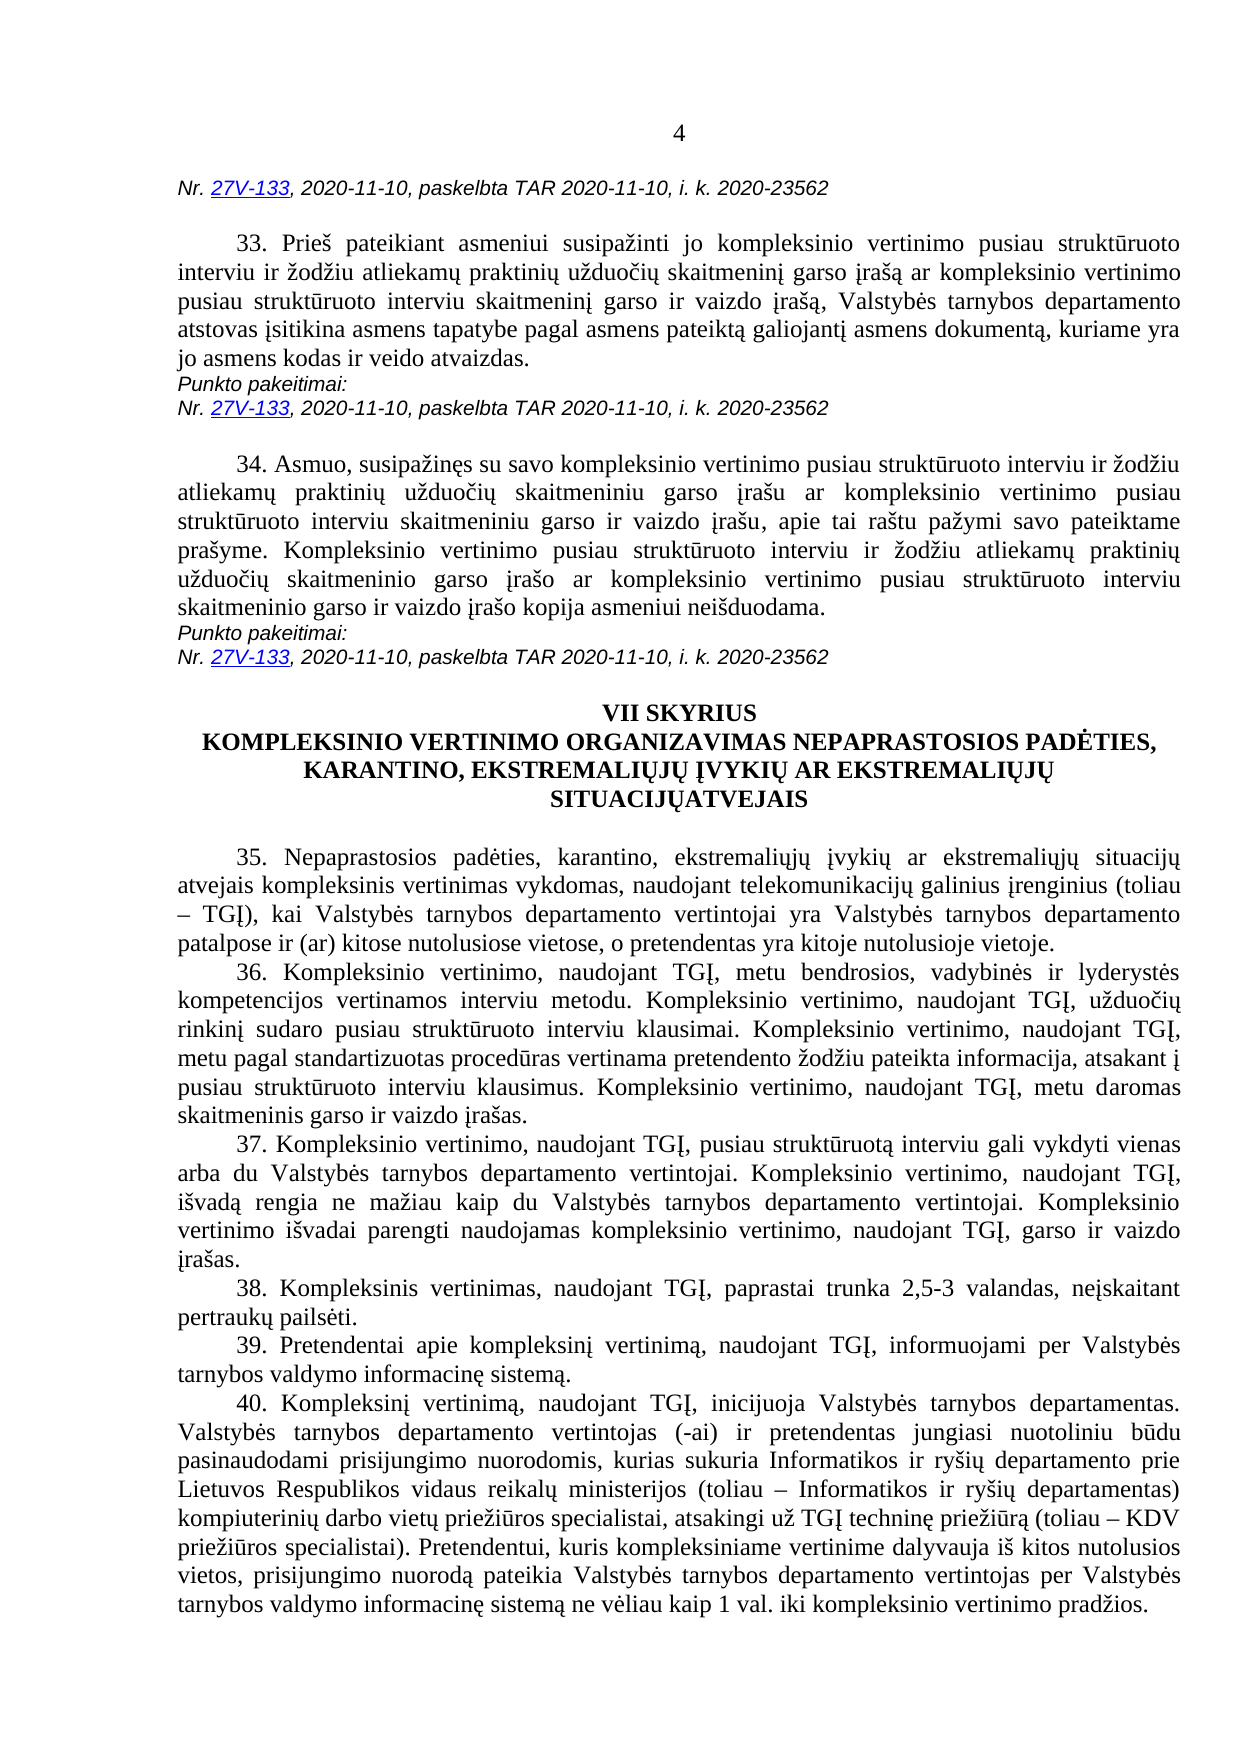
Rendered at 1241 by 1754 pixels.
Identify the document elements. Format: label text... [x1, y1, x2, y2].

text 33. Prieš pateikiant asmeniui susipažinti jo kompleksinio vertinimo pusiau struktūruoto interviu ir žodžiu atliekamų praktinių užduočių skaitmeninį garso įrašą ar kompleksinio vertinimo pusiau struktūruoto interviu skaitmeninį garso ir vaizdo įrašą, Valstybės tarnybos departamento atstovas įsitikina asmens tapatybe pagal asmens pateiktą galiojantį asmens dokumentą, kuriame yra jo asmens kodas ir veido atvaizdas. [177, 228, 1181, 372]
text 38. Kompleksinis vertinimas, naudojant TGĮ, paprastai trunka 2,5-3 valandas, neįskaitant pertraukų pailsėti. [177, 1273, 1181, 1330]
text Nr. 27V-133, 2020-11-10, paskelbta TAR 2020-11-10, i. k. 2020-23562 [177, 396, 1181, 420]
text Punkto pakeitimai: [177, 372, 1181, 396]
text VII SKYRIUS [177, 698, 1181, 727]
text 39. Pretendentai apie kompleksinį vertinimą, naudojant TGĮ, informuojami per Valstybės tarnybos valdymo informacinę sistemą. [177, 1330, 1181, 1388]
text Nr. 27V-133, 2020-11-10, paskelbta TAR 2020-11-10, i. k. 2020-23562 [177, 645, 1181, 669]
text 34. Asmuo, susipažinęs su savo kompleksinio vertinimo pusiau struktūruoto interviu ir žodžiu atliekamų praktinių užduočių skaitmeniniu garso įrašu ar kompleksinio vertinimo pusiau struktūruoto interviu skaitmeniniu garso ir vaizdo įrašu, apie tai raštu pažymi savo pateiktame prašyme. Kompleksinio vertinimo pusiau struktūruoto interviu ir žodžiu atliekamų praktinių užduočių skaitmeninio garso įrašo ar kompleksinio vertinimo pusiau struktūruoto interviu skaitmeninio garso ir vaizdo įrašo kopija asmeniui neišduodama. [177, 449, 1181, 621]
text KOMPLEKSINIO VERTINIMO ORGANIZAVIMAS NEPAPRASTOSIOS PADĖTIES, KARANTINO, EKSTREMALIŲJŲ ĮVYKIŲ AR EKSTREMALIŲJŲ SITUACIJŲATVEJAIS [177, 727, 1181, 813]
text 40. Kompleksinį vertinimą, naudojant TGĮ, inicijuoja Valstybės tarnybos departamentas. Valstybės tarnybos departamento vertintojas (-ai) ir pretendentas jungiasi nuotoliniu būdu pasinaudodami prisijungimo nuorodomis, kurias sukuria Informatikos ir ryšių departamento prie Lietuvos Respublikos vidaus reikalų ministerijos (toliau – Informatikos ir ryšių departamentas) kompiuterinių darbo vietų priežiūros specialistai, atsakingi už TGĮ techninę priežiūrą (toliau – KDV priežiūros specialistai). Pretendentui, kuris kompleksiniame vertinime dalyvauja iš kitos nutolusios vietos, prisijungimo nuorodą pateikia Valstybės tarnybos departamento vertintojas per Valstybės tarnybos valdymo informacinę sistemą ne vėliau kaip 1 val. iki kompleksinio vertinimo pradžios. [177, 1388, 1181, 1618]
text 35. Nepaprastosios padėties, karantino, ekstremaliųjų įvykių ar ekstremaliųjų situacijų atvejais kompleksinis vertinimas vykdomas, naudojant telekomunikacijų galinius įrenginius (toliau – TGĮ), kai Valstybės tarnybos departamento vertintojai yra Valstybės tarnybos departamento patalpose ir (ar) kitose nutolusiose vietose, o pretendentas yra kitoje nutolusioje vietoje. [177, 842, 1181, 957]
text 37. Kompleksinio vertinimo, naudojant TGĮ, pusiau struktūruotą interviu gali vykdyti vienas arba du Valstybės tarnybos departamento vertintojai. Kompleksinio vertinimo, naudojant TGĮ, išvadą rengia ne mažiau kaip du Valstybės tarnybos departamento vertintojai. Kompleksinio vertinimo išvadai parengti naudojamas kompleksinio vertinimo, naudojant TGĮ, garso ir vaizdo įrašas. [177, 1129, 1181, 1273]
text Punkto pakeitimai: [177, 621, 1181, 645]
text 36. Kompleksinio vertinimo, naudojant TGĮ, metu bendrosios, vadybinės ir lyderystės kompetencijos vertinamos interviu metodu. Kompleksinio vertinimo, naudojant TGĮ, užduočių rinkinį sudaro pusiau struktūruoto interviu klausimai. Kompleksinio vertinimo, naudojant TGĮ, metu pagal standartizuotas procedūras vertinama pretendento žodžiu pateikta informacija, atsakant į pusiau struktūruoto interviu klausimus. Kompleksinio vertinimo, naudojant TGĮ, metu daromas skaitmeninis garso ir vaizdo įrašas. [177, 957, 1181, 1129]
text Nr. 27V-133, 2020-11-10, paskelbta TAR 2020-11-10, i. k. 2020-23562 [177, 176, 1181, 199]
